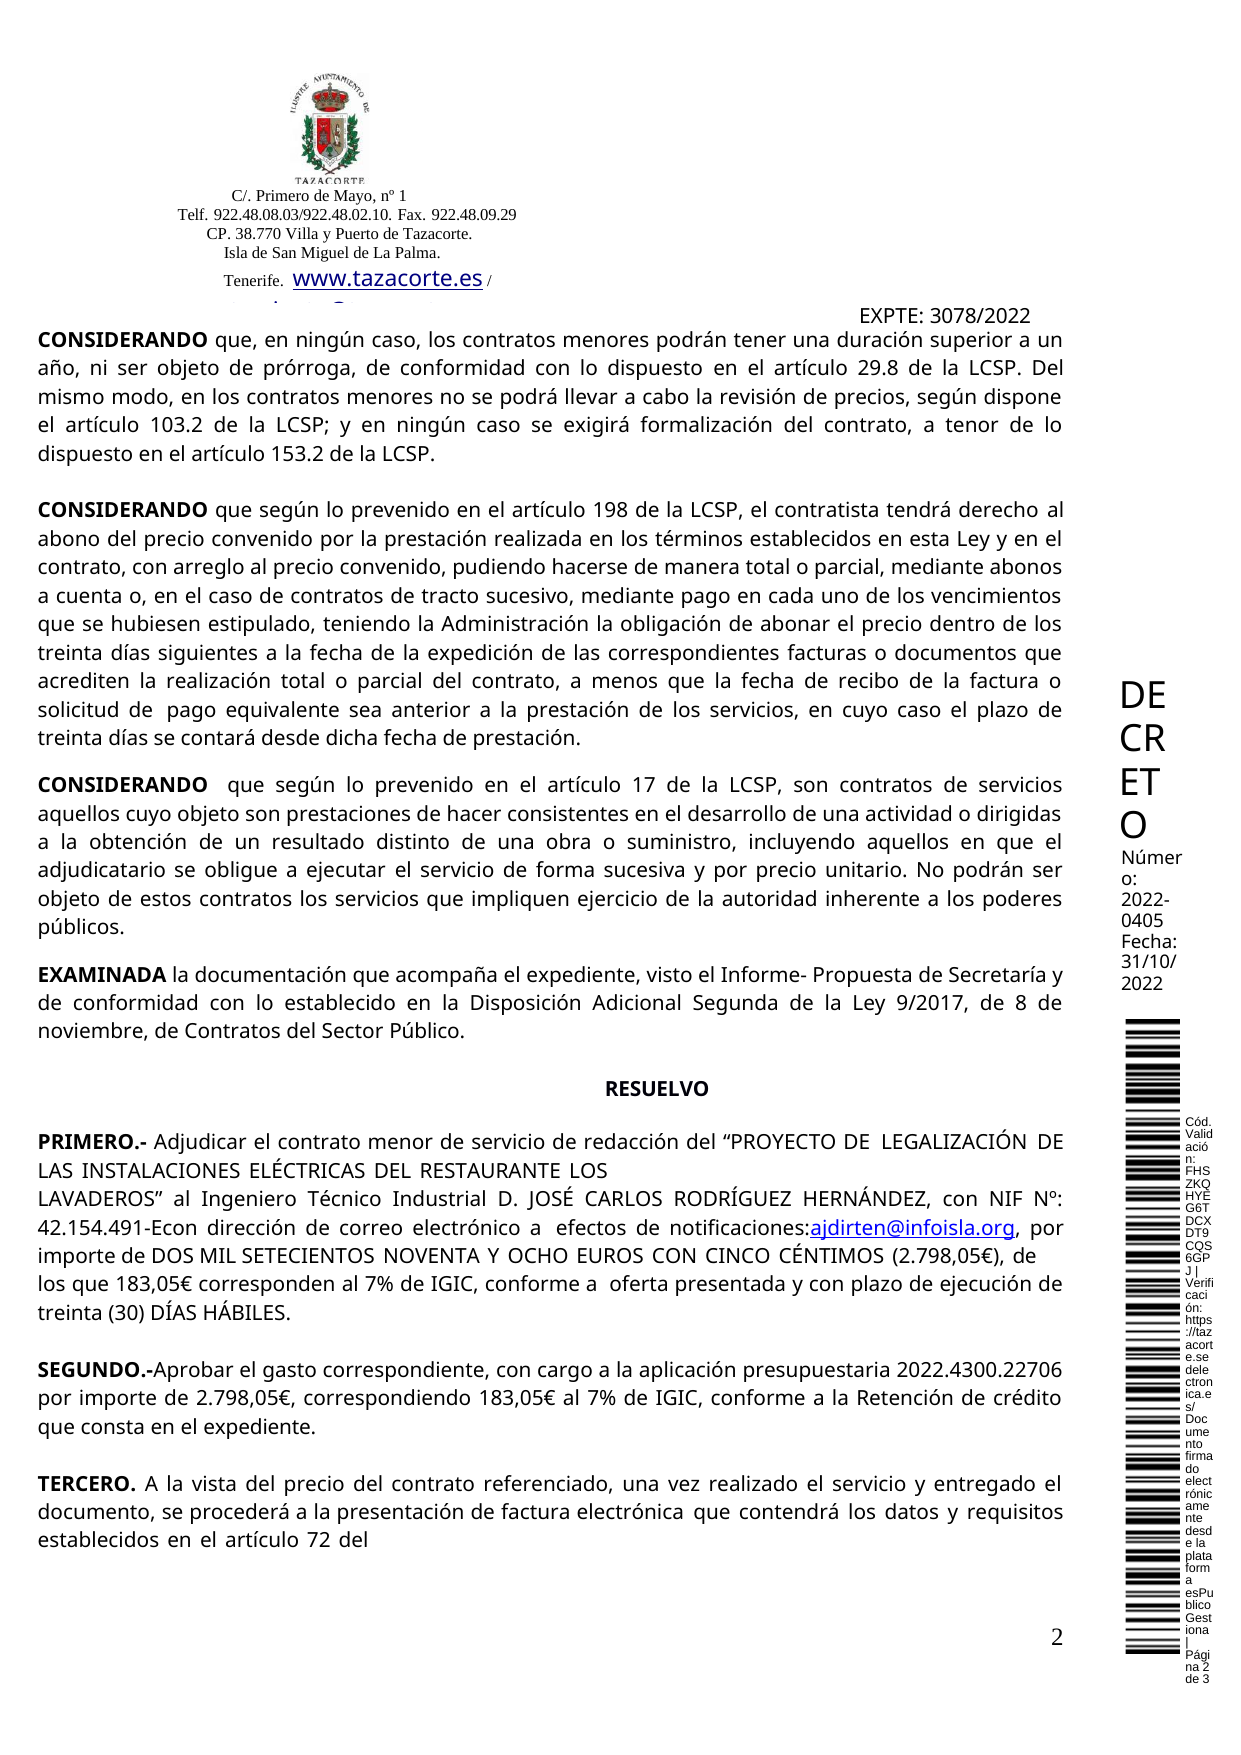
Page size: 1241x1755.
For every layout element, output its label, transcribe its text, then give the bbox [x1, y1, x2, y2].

text CONSIDERANDO que según lo prevenido en el artículo 198 de la LCSP, el contratista tendrá derecho al abono del precio convenido por la prestación realizada en los términos establecidos en esta Ley y en el contrato, con arreglo al precio convenido, pudiendo hacerse de manera total o parcial, mediante abonos a cuenta o, en el caso de contratos de tracto sucesivo, mediante pago en cada uno de los vencimientos que se hubiesen estipulado, teniendo la Administración la obligación de abonar el precio dentro de los treinta días siguientes a la fecha de la expedición de las correspondientes facturas o documentos que acrediten la realización total o parcial del contrato, a menos que la fecha de recibo de la factura o solicitud de pago equivalente sea anterior a la prestación de los servicios, en cuyo caso el plazo de treinta días se contará desde dicha fecha de prestación. [37, 496, 1064, 752]
text [1117, 671, 1185, 1019]
text Cód. Validación: FHSZKQHYEG6TDCXDT9CQS6GPJ | Verificación: https://tazacorte.sedelectronica.es/ Documento firmado electrónicamente desde la plataforma esPublico Gestiona | Página 2 de 3 [1185, 1116, 1214, 1687]
text Número: 2022-0405 Fecha: 31/10/2022 [1121, 848, 1185, 994]
text SEGUNDO.-Aprobar el gasto correspondiente, con cargo a la aplicación presupuestaria 2022.4300.22706 por importe de 2.798,05€, correspondiendo 183,05€ al 7% de IGIC, conforme a la Retención de crédito que consta en el expediente. [37, 1355, 1064, 1440]
text TERCERO. A la vista del precio del contrato referenciado, una vez realizado el servicio y entregado el documento, se procederá a la presentación de factura electrónica que contendrá los datos y requisitos establecidos en el artículo 72 del [37, 1469, 1063, 1554]
text PRIMERO.- Adjudicar el contrato menor de servicio de redacción del “PROYECTO DE LEGALIZACIÓN DE LAS INSTALACIONES ELÉCTRICAS DEL RESTAURANTE LOS [37, 1127, 1064, 1184]
subtitle [1180, 1074, 1191, 1102]
text DECRETO [1119, 673, 1185, 848]
text LAVADEROS” al Ingeniero Técnico Industrial D. JOSÉ CARLOS RODRÍGUEZ HERNÁNDEZ, con NIF Nº: 42.154.491-Econ dirección de correo electrónico a efectos de notificaciones:ajdirten@infoisla.org, por importe de DOS MIL SETECIENTOS NOVENTA Y OCHO EUROS CON CINCO CÉNTIMOS (2.798,05€), de [37, 1184, 1064, 1269]
text EXAMINADA la documentación que acompaña el expediente, visto el Informe- Propuesta de Secretaría y de conformidad con lo establecido en la Disposición Adicional Segunda de la Ley 9/2017, de 8 de noviembre, de Contratos del Sector Público. [37, 960, 1063, 1045]
subtitle RESUELVO [123, 1074, 1125, 1102]
text [1183, 1113, 1214, 1694]
text CONSIDERANDO que, en ningún caso, los contratos menores podrán tener una duración superior a un año, ni ser objeto de prórroga, de conformidad con lo dispuesto en el artículo 29.8 de la LCSP. Del mismo modo, en los contratos menores no se podrá llevar a cabo la revisión de precios, según dispone el artículo 103.2 de la LCSP; y en ningún caso se exigirá formalización del contrato, a tenor de lo dispuesto en el artículo 153.2 de la LCSP. [37, 325, 1064, 467]
text CONSIDERANDO que según lo prevenido en el artículo 17 de la LCSP, son contratos de servicios aquellos cuyo objeto son prestaciones de hacer consistentes en el desarrollo de una actividad o dirigidas a la obtención de un resultado distinto de una obra o suministro, incluyendo aquellos en que el adjudicatario se obligue a ejecutar el servicio de forma sucesiva y por precio unitario. No podrán ser objeto de estos contratos los servicios que impliquen ejercicio de la autoridad inherente a los poderes públicos. [37, 770, 1064, 941]
text los que 183,05€ corresponden al 7% de IGIC, conforme a oferta presentada y con plazo de ejecución de treinta (30) DÍAS HÁBILES. [37, 1269, 1063, 1326]
